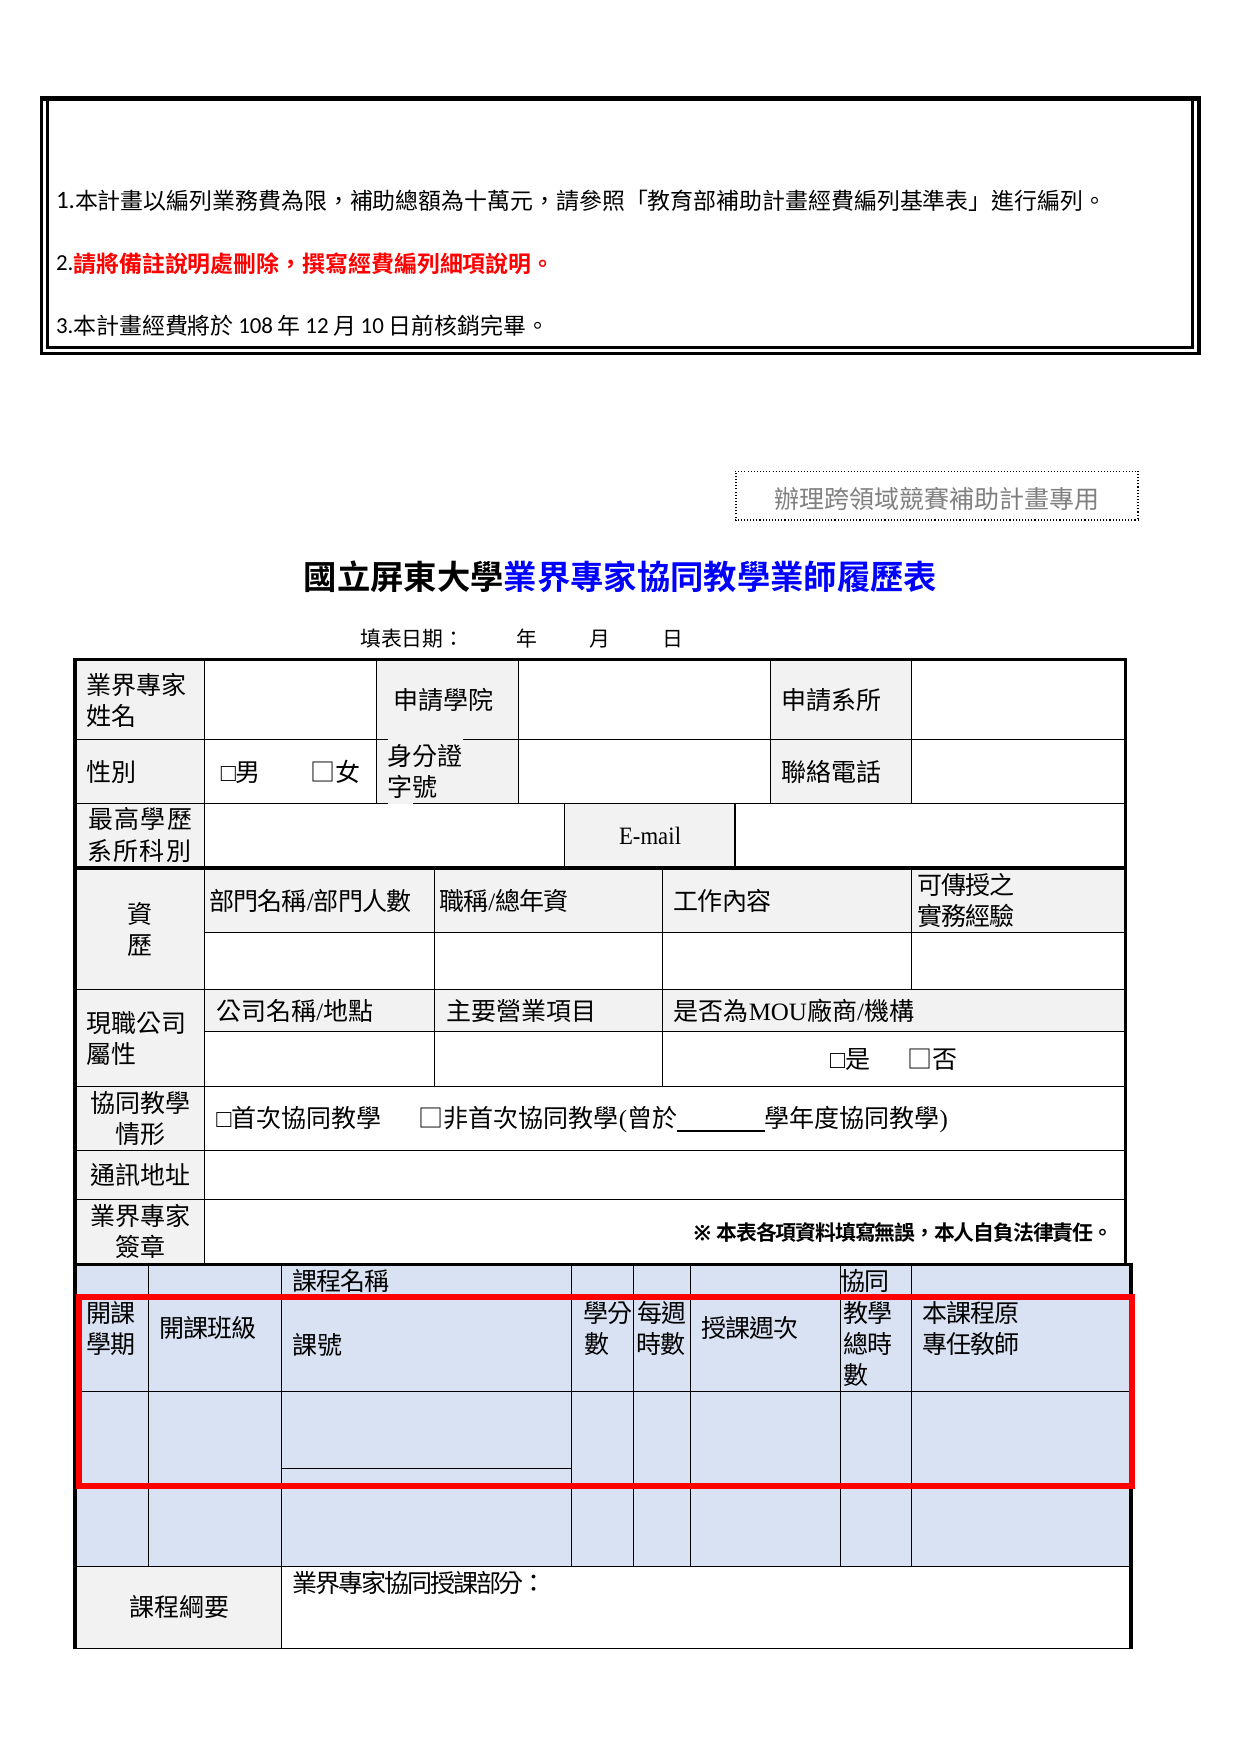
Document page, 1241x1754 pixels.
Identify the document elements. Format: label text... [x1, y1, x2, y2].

table_header [912, 661, 1124, 739]
table_cell [634, 1392, 690, 1483]
table_cell 業界專家協同授課部分： [282, 1567, 1129, 1648]
table_cell 協同教學情形 [77, 1087, 204, 1150]
table_cell [736, 804, 1124, 866]
table_cell □是 □否 [663, 1032, 1124, 1086]
table_cell [1127, 1086, 1131, 1150]
table_cell [282, 1489, 571, 1566]
table_cell [912, 1489, 1129, 1566]
table_cell [841, 1489, 911, 1566]
table_cell [435, 933, 662, 989]
table_header 申請系所 [771, 661, 911, 739]
table_cell 課號 [282, 1300, 571, 1391]
table_cell □男 □女 [205, 740, 376, 803]
text 國立屏東大學業界專家協同教學業師履歷表 [75, 533, 1165, 596]
table_cell 是否為MOU廠商/機構 [663, 990, 1124, 1031]
table_cell [435, 1032, 662, 1086]
table_cell E-mail [565, 804, 734, 866]
text 填表日期： 年 月 日 [75, 596, 1165, 658]
table_cell 1.本計畫以編列業務費為限，補助總額為十萬元，請參照「教育部補助計畫經費編列基準表」進行編列。 2.請將備註說明處刪除，撰寫經費編列細項說明。 3.本計畫經費將於108年12月10日前核銷完畢。 [49, 101, 1191, 346]
table_cell [82, 1392, 148, 1483]
table_cell [205, 1032, 434, 1086]
table_cell 部門名稱/部門人數 [205, 870, 434, 932]
table_cell [205, 804, 564, 866]
table_cell [519, 740, 770, 803]
table_cell 授課週次 [691, 1300, 840, 1391]
table_cell [841, 1392, 911, 1483]
table_cell 職稱/總年資 [435, 870, 662, 932]
table_cell [282, 1392, 571, 1468]
table_header [205, 661, 376, 739]
table_cell [912, 1392, 1129, 1483]
table_header 申請學院 [377, 661, 518, 739]
table_cell [634, 1489, 690, 1566]
table_cell 公司名稱/地點 [205, 990, 434, 1031]
table_cell [1127, 932, 1131, 989]
table_cell [77, 1489, 148, 1566]
table_cell 課程名稱 [282, 1266, 571, 1294]
table_cell [691, 1392, 840, 1483]
table_header 業界專家 姓名 [77, 661, 204, 739]
table_cell [572, 1392, 633, 1483]
table_cell 工作內容 [663, 870, 911, 932]
table_cell 協同 [841, 1266, 911, 1294]
table_cell 資 歷 [77, 870, 204, 989]
table_cell 開課學期 [82, 1300, 148, 1391]
text 辦理跨領域競賽補助計畫專用 [752, 480, 1122, 512]
table_cell [912, 933, 1124, 989]
table_cell ※ 本表各項資料填寫無誤，本人自負法律責任。 [560, 1200, 1124, 1263]
table_cell [149, 1266, 281, 1294]
table_cell 現職公司 屬性 [77, 990, 204, 1086]
table_cell [912, 740, 1124, 803]
table_cell [1127, 1150, 1131, 1199]
table_cell [1127, 989, 1131, 1031]
table_cell [691, 1489, 840, 1566]
table_cell 每週 時數 [634, 1300, 690, 1391]
table_cell [572, 1489, 633, 1566]
table_cell [1127, 1031, 1131, 1086]
table_cell [205, 1200, 376, 1263]
table_cell [205, 1151, 1124, 1199]
table_cell 可傳授之 實務經驗 [912, 870, 1124, 932]
table_cell [282, 1469, 571, 1483]
table_cell [1127, 803, 1131, 866]
table_cell 學分數 [572, 1300, 633, 1391]
table_cell 性別 [77, 740, 204, 803]
table_cell 教學總時數 [841, 1300, 911, 1391]
table_cell [149, 1392, 281, 1483]
table_cell [691, 1266, 840, 1294]
table_cell 業界專家 簽章 [77, 1200, 204, 1263]
table_cell 本課程原 專任敎師 [912, 1300, 1129, 1391]
table_cell [77, 1266, 148, 1294]
table_header [519, 661, 770, 739]
table_cell [376, 1200, 560, 1263]
table_cell [149, 1489, 281, 1566]
table_cell [572, 1266, 633, 1294]
table_cell [1127, 866, 1131, 932]
table_cell [634, 1266, 690, 1294]
table_cell 通訊地址 [77, 1151, 204, 1199]
table_header [1127, 658, 1131, 739]
table_cell [912, 1266, 1129, 1294]
table_cell [1127, 739, 1131, 803]
table_cell 課程綱要 [77, 1567, 281, 1648]
table_cell 聯絡電話 [771, 740, 911, 803]
table_cell 身分證 字號 [377, 740, 518, 803]
table_cell [663, 933, 911, 989]
table_cell [205, 933, 434, 989]
table_cell □首次協同教學 □非首次協同教學(曾於 學年度協同教學) [205, 1087, 1124, 1150]
table_cell [1127, 1199, 1131, 1263]
table_cell 最高學歷 系所科別 [77, 804, 204, 866]
table_cell 開課班級 [149, 1300, 281, 1391]
table_cell 主要營業項目 [435, 990, 662, 1031]
